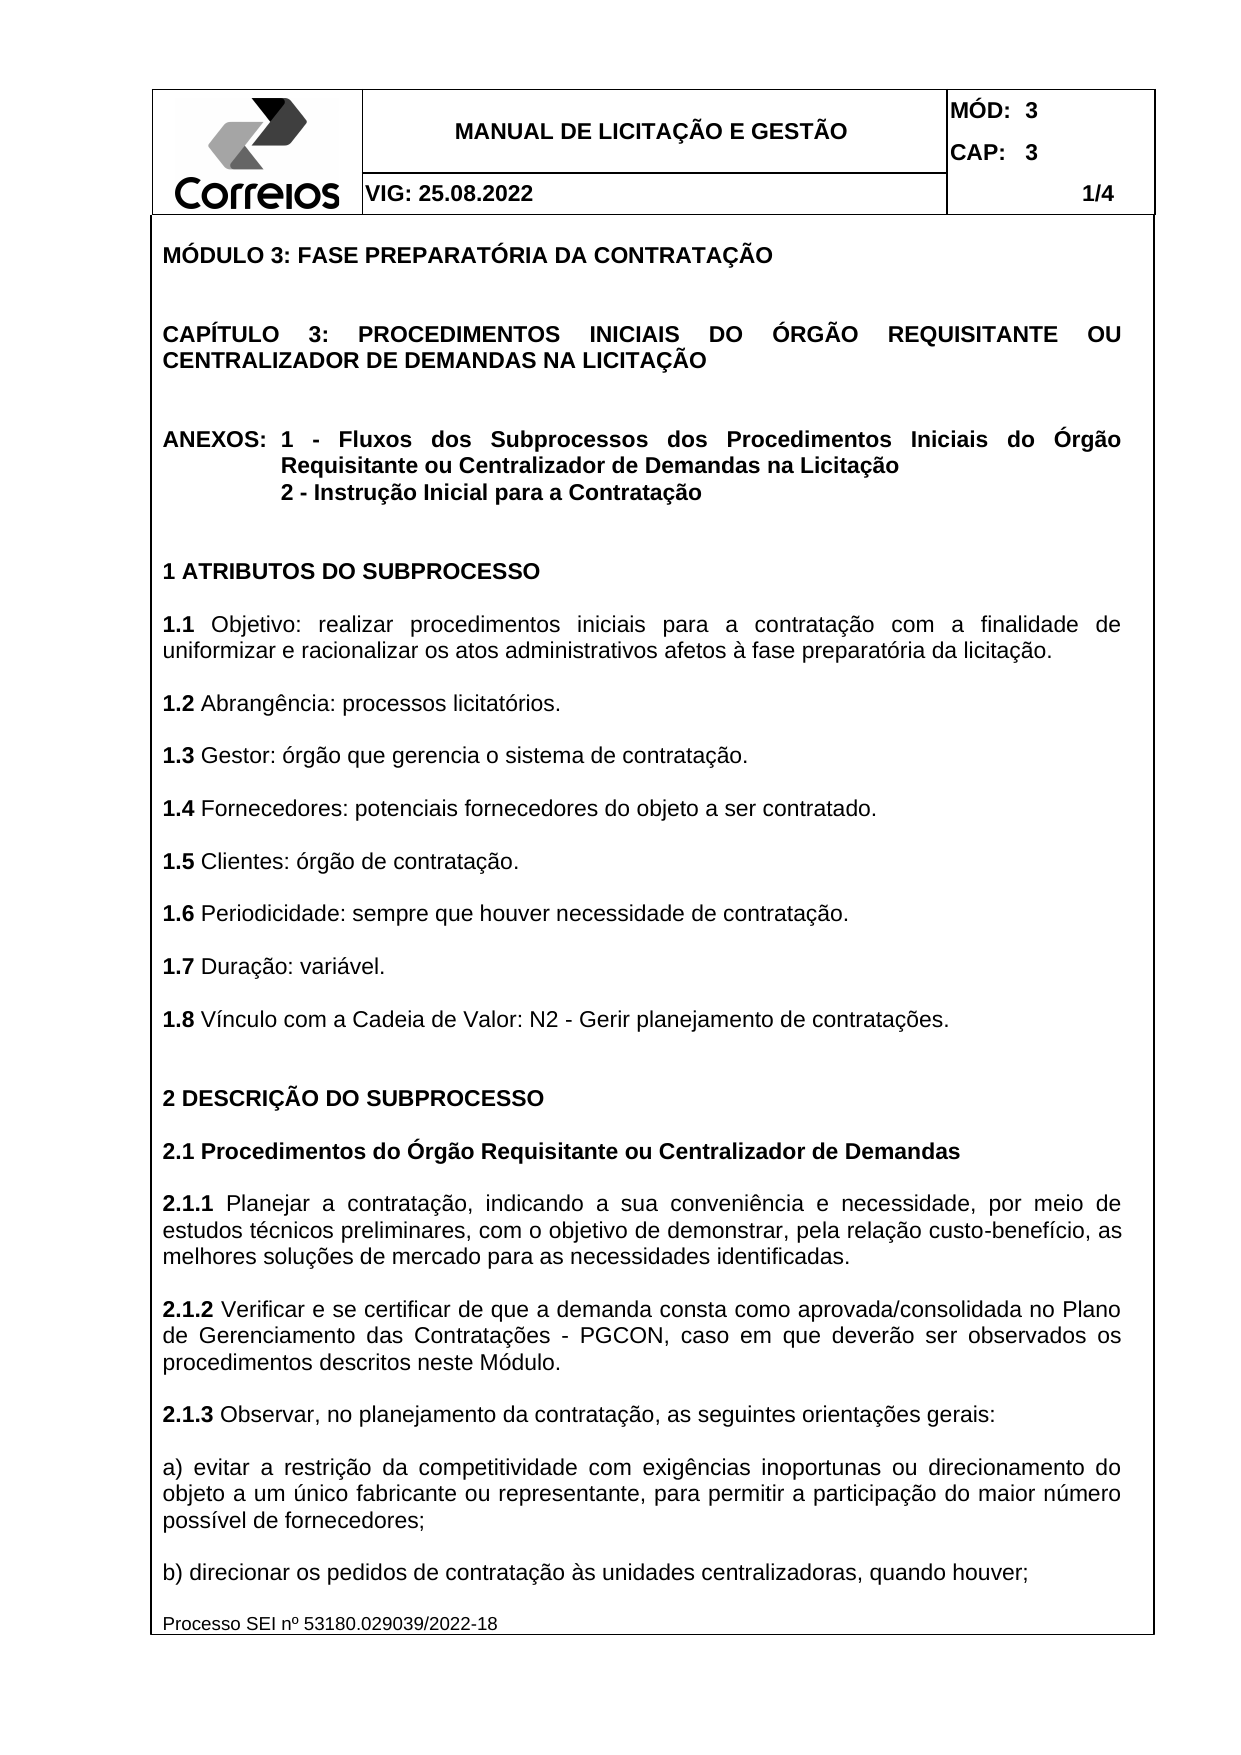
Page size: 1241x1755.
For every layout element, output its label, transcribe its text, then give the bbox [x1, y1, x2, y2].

text 1.5 Clientes: órgão de contratação. [162, 848, 1122, 874]
text ANEXOS: 1 - Fluxos dos Subprocessos dos Procedimentos Iniciais do Órgão Requisitante ou Centralizador de Demandas na Licitação [162, 426, 1122, 479]
text 1.2 Abrangência: processos licitatórios. [162, 689, 1122, 716]
text MÓDULO 3: FASE PREPARATÓRIA DA CONTRATAÇÃO [162, 242, 1122, 268]
text 2 DESCRIÇÃO DO SUBPROCESSO [162, 1085, 1122, 1111]
text 1.6 Periodicidade: sempre que houver necessidade de contratação. [162, 900, 1122, 927]
text 1.8 Vínculo com a Cadeia de Valor: N2 - Gerir planejamento de contratações. [162, 1006, 1122, 1032]
text b) direcionar os pedidos de contratação às unidades centralizadoras, quando houver; [162, 1559, 1122, 1586]
text 1.1 Objetivo: realizar procedimentos iniciais para a contratação com a finalidade de uniformizar e racionalizar os atos administrativos afetos à fase preparatória da licitação. [162, 611, 1122, 663]
text 2.1.3 Observar, no planejamento da contratação, as seguintes orientações gerais: [162, 1401, 1122, 1427]
text CAPÍTULO 3: PROCEDIMENTOS INICIAIS DO ÓRGÃO REQUISITANTE OU CENTRALIZADOR DE DEMANDAS NA LICITAÇÃO [162, 321, 1122, 373]
text 2.1 Procedimentos do Órgão Requisitante ou Centralizador de Demandas [162, 1138, 1122, 1164]
text 1 ATRIBUTOS DO SUBPROCESSO [162, 558, 1122, 584]
text 1.7 Duração: variável. [162, 953, 1122, 979]
text 2.1.2 Verificar e se certificar de que a demanda consta como aprovada/consolidada no Plano de Gerenciamento das Contratações - PGCON, caso em que deverão ser observados os procedimentos descritos neste Módulo. [162, 1296, 1122, 1375]
text a) evitar a restrição da competitividade com exigências inoportunas ou direcionamento do objeto a um único fabricante ou representante, para permitir a participação do maior número possível de fornecedores; [162, 1454, 1122, 1533]
text 2 - Instrução Inicial para a Contratação [162, 479, 1122, 505]
text 1.3 Gestor: órgão que gerencia o sistema de contratação. [162, 742, 1122, 769]
text 2.1.1 Planejar a contratação, indicando a sua conveniência e necessidade, por meio de estudos técnicos preliminares, com o objetivo de demonstrar, pela relação custo‑benefício, as melhores soluções de mercado para as necessidades identificadas. [162, 1190, 1122, 1269]
text 1.4 Fornecedores: potenciais fornecedores do objeto a ser contratado. [162, 795, 1122, 821]
